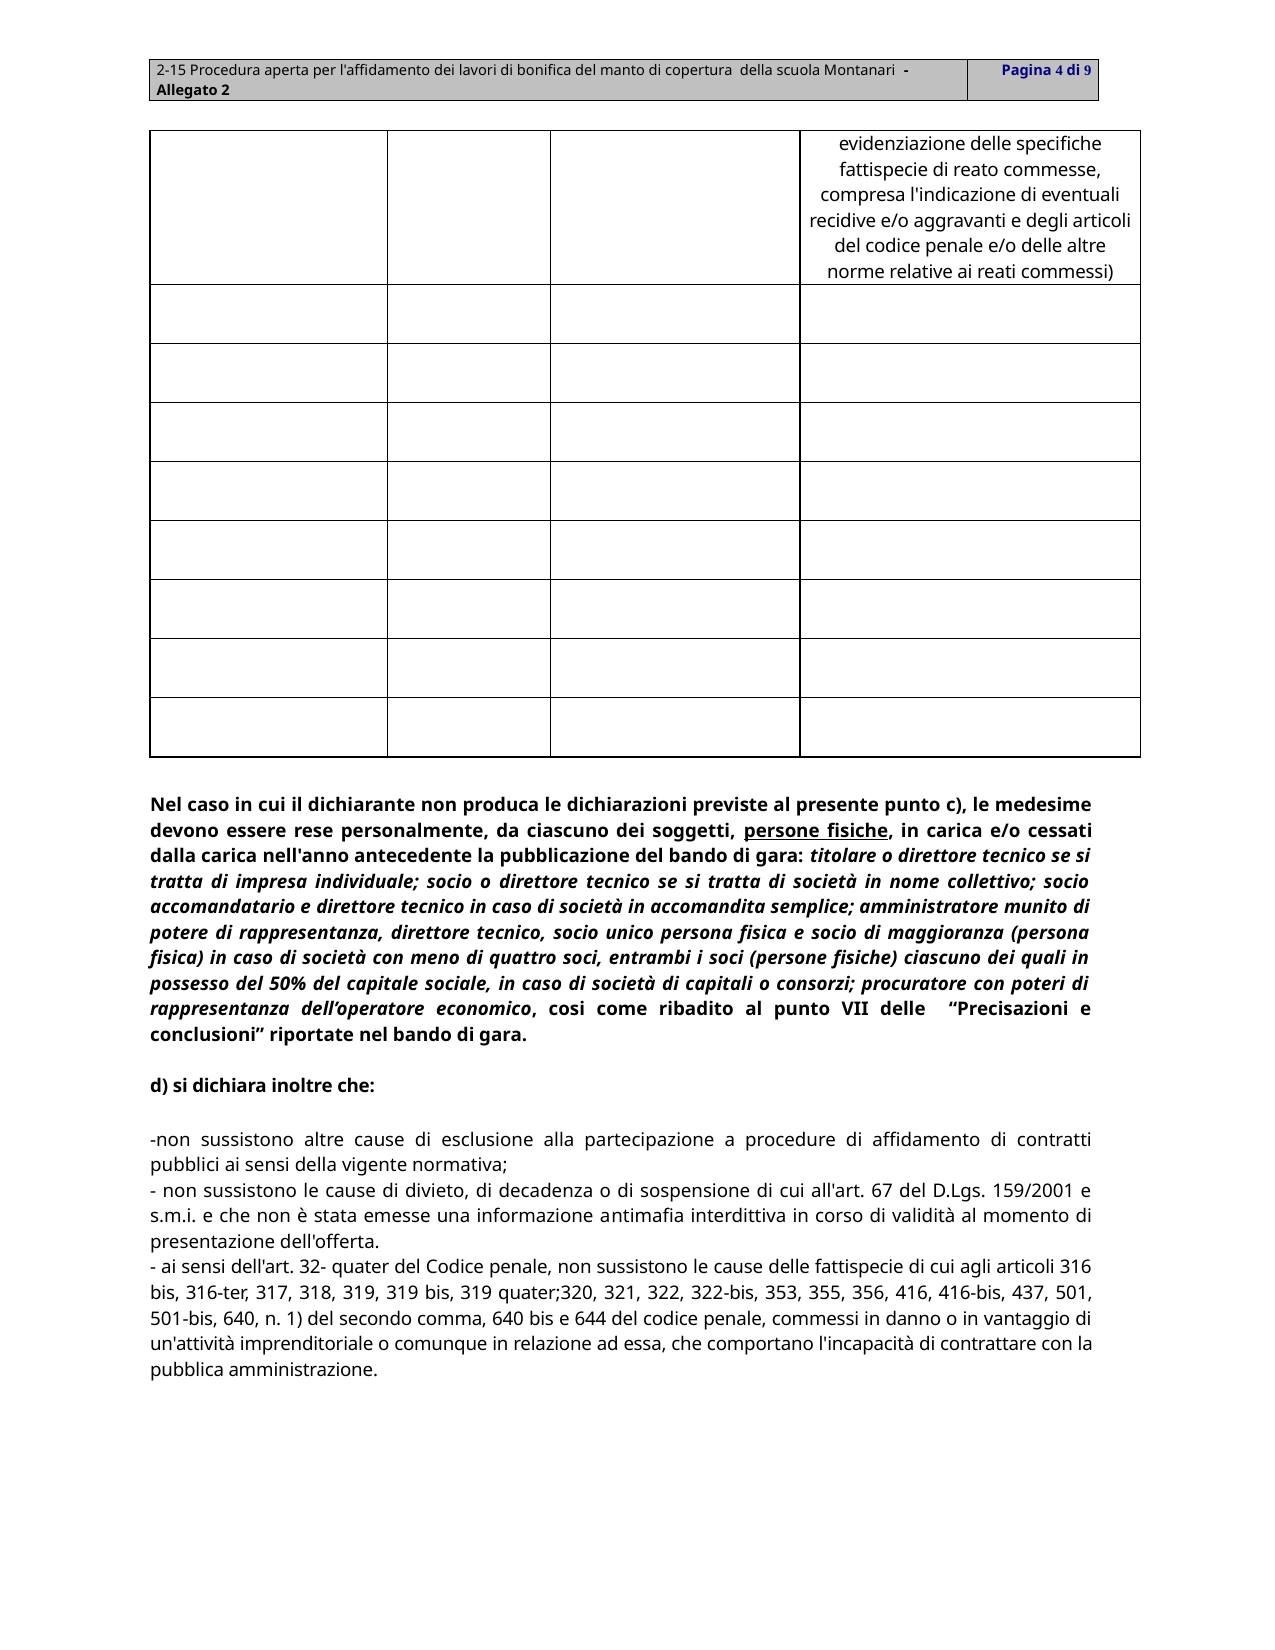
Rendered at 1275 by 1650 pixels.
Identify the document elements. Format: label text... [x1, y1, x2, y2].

text Nel caso in cui il dichiarante non produca le dichiarazioni previste al presente punto c), le medesime devono essere rese personalmente, da ciascuno dei soggetti, persone fisiche, in carica e/o cessati dalla carica nell'anno antecedente la pubblicazione del bando di gara: titolare o direttore tecnico se si tratta di impresa individuale; socio o direttore tecnico se si tratta di società in nome collettivo; socio accomandatario e direttore tecnico in caso di società in accomandita semplice; amministratore munito di potere di rappresentanza, direttore tecnico, socio unico persona fisica e socio di maggioranza (persona fisica) in caso di società con meno di quattro soci, entrambi i soci (persone fisiche) ciascuno dei quali in possesso del 50% del capitale sociale, in caso di società di capitali o consorzi; procuratore con poteri di rappresentanza dell’operatore economico, cosi come ribadito al punto VII delle “Precisazioni e conclusioni” riportate nel bando di gara. [150, 791, 1093, 1047]
table_header [551, 131, 799, 284]
table_cell [551, 344, 799, 402]
table_cell [151, 344, 387, 402]
table_cell [801, 521, 1140, 579]
table_cell [801, 580, 1140, 638]
table_cell [551, 285, 799, 343]
table_cell [801, 344, 1140, 402]
table_cell [801, 698, 1140, 756]
table_cell [151, 521, 387, 579]
table_cell [551, 698, 799, 756]
table_cell [151, 698, 387, 756]
table_cell [801, 403, 1140, 461]
table_cell [388, 521, 550, 579]
table_cell [801, 285, 1140, 343]
table_cell [551, 639, 799, 697]
table_cell [388, 580, 550, 638]
table_cell [388, 462, 550, 520]
table_cell [388, 285, 550, 343]
table_cell [801, 639, 1140, 697]
text d) si dichiara inoltre che: [150, 1072, 1093, 1098]
table_cell [151, 285, 387, 343]
table_cell [388, 698, 550, 756]
table_cell [801, 462, 1140, 520]
table_cell [551, 580, 799, 638]
text - non sussistono le cause di divieto, di decadenza o di sospensione di cui all'art. 67 del D.Lgs. 159/2001 e s.m.i. e che non è stata emesse una informazione antimafia interdittiva in corso di validità al momento di presentazione dell'offerta. [150, 1177, 1093, 1254]
table_cell [388, 403, 550, 461]
table_cell [551, 462, 799, 520]
table_cell [151, 462, 387, 520]
table_header [388, 131, 550, 284]
table_cell [151, 403, 387, 461]
table_cell [551, 403, 799, 461]
table_cell [388, 344, 550, 402]
table_cell [151, 580, 387, 638]
text - ai sensi dell'art. 32- quater del Codice penale, non sussistono le cause delle fattispecie di cui agli articoli 316 bis, 316-ter, 317, 318, 319, 319 bis, 319 quater;320, 321, 322, 322-bis, 353, 355, 356, 416, 416-bis, 437, 501, 501-bis, 640, n. 1) del secondo comma, 640 bis e 644 del codice penale, commessi in danno o in vantaggio di un'attività imprenditoriale o comunque in relazione ad essa, che comportano l'incapacità di contrattare con la pubblica amministrazione. [150, 1254, 1093, 1381]
table_header evidenziazione delle specifiche fattispecie di reato commesse, compresa l'indicazione di eventuali recidive e/o aggravanti e degli articoli del codice penale e/o delle altre norme relative ai reati commessi) [801, 131, 1140, 284]
text -non sussistono altre cause di esclusione alla partecipazione a procedure di affidamento di contratti pubblici ai sensi della vigente normativa; [150, 1126, 1093, 1177]
table_cell [388, 639, 550, 697]
table_cell [151, 639, 387, 697]
table_header [151, 131, 387, 284]
table_cell [551, 521, 799, 579]
